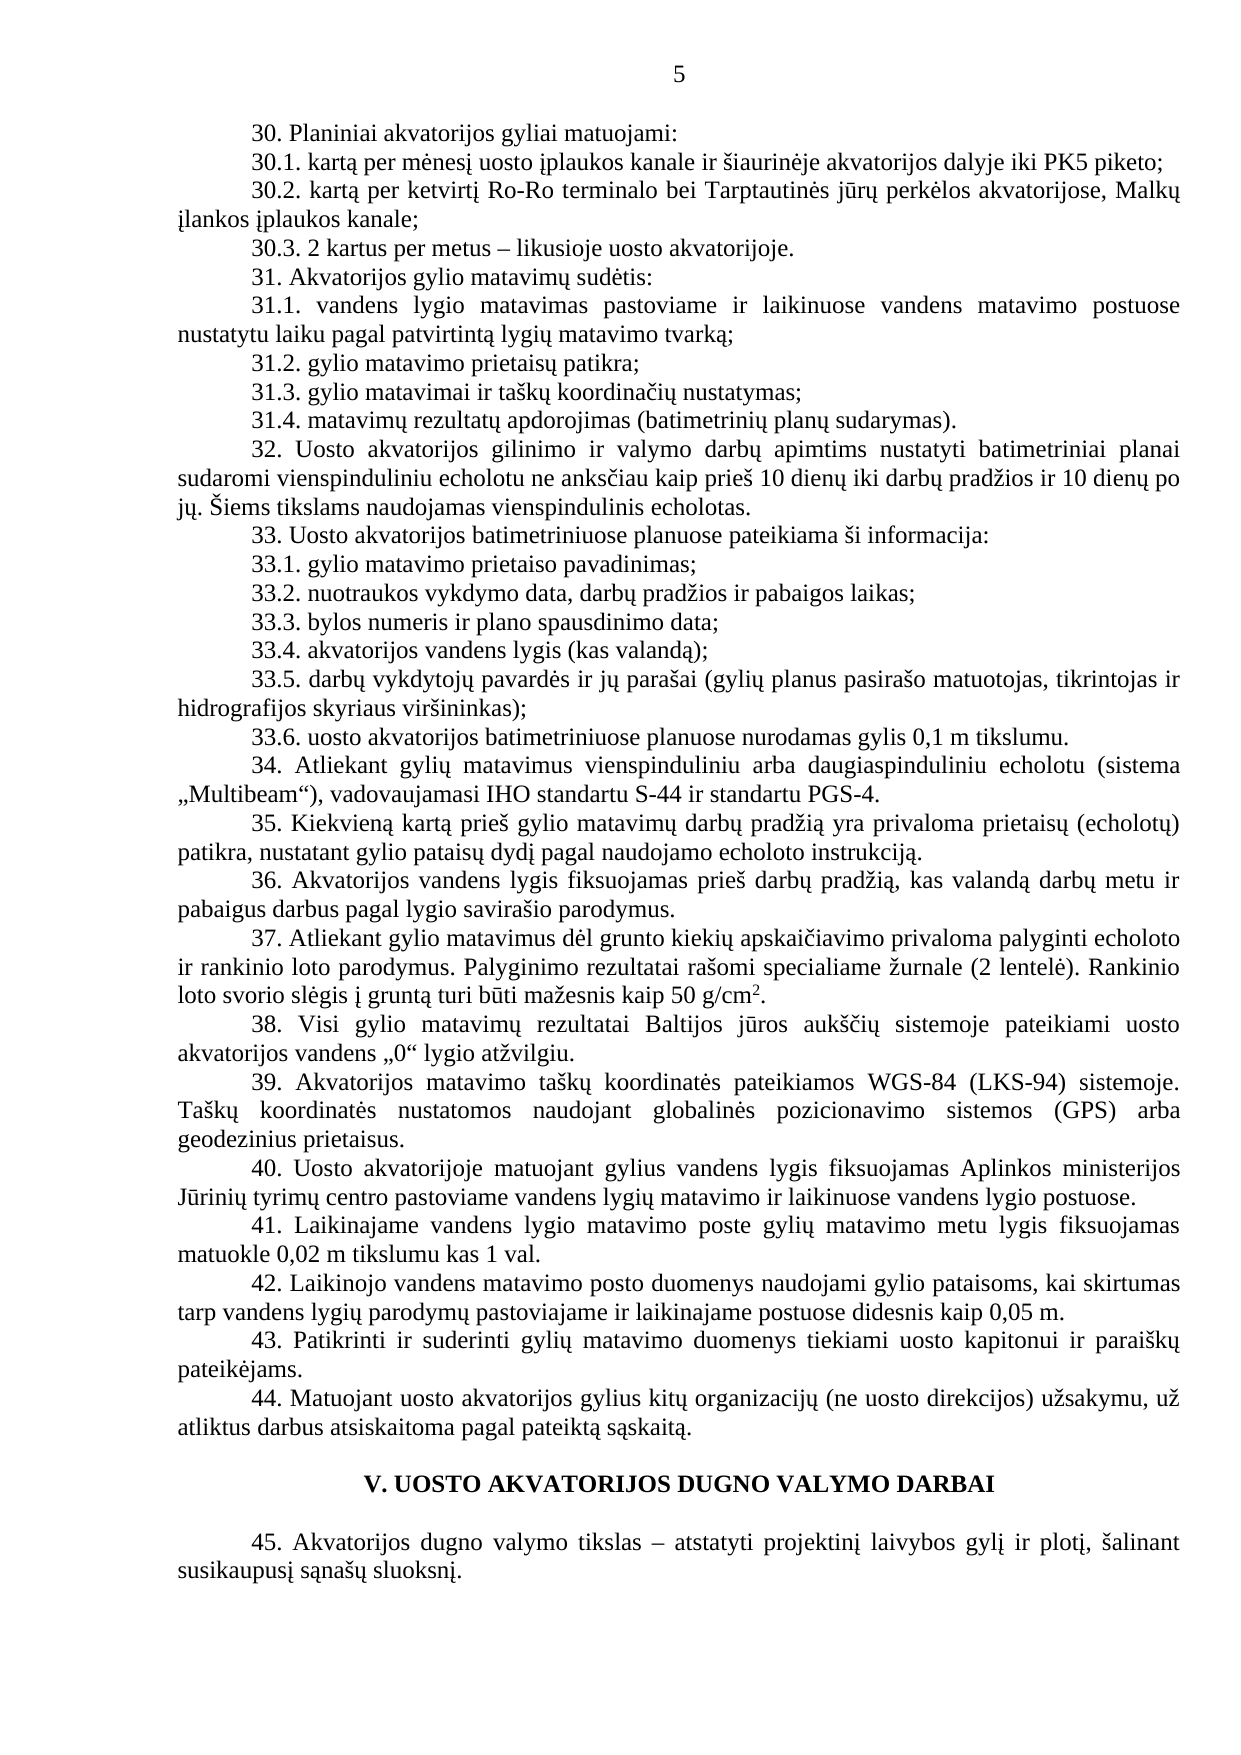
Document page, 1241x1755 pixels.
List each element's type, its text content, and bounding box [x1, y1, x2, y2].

text 30.2. kartą per ketvirtį Ro-Ro terminalo bei Tarptautinės jūrų perkėlos akvatorijose, Malkų įlankos įplaukos kanale; [177, 176, 1181, 233]
text 37. Atliekant gylio matavimus dėl grunto kiekių apskaičiavimo privaloma palyginti echoloto ir rankinio loto parodymus. Palyginimo rezultatai rašomi specialiame žurnale (2 lentelė). Rankinio loto svorio slėgis į gruntą turi būti mažesnis kaip 50 g/cm2. [177, 923, 1181, 1009]
text 41. Laikinajame vandens lygio matavimo poste gylių matavimo metu lygis fiksuojamas matuokle 0,02 m tikslumu kas 1 val. [177, 1211, 1181, 1268]
text 42. Laikinojo vandens matavimo posto duomenys naudojami gylio pataisoms, kai skirtumas tarp vandens lygių parodymų pastoviajame ir laikinajame postuose didesnis kaip 0,05 m. [177, 1268, 1181, 1326]
text V. UOSTO AKVATORIJOS DUGNO VALYMO DARBAI [177, 1469, 1181, 1498]
text 31.4. matavimų rezultatų apdorojimas (batimetrinių planų sudarymas). [177, 406, 1181, 434]
text 38. Visi gylio matavimų rezultatai Baltijos jūros aukščių sistemoje pateikiami uosto akvatorijos vandens „0“ lygio atžvilgiu. [177, 1009, 1181, 1067]
text 31.1. vandens lygio matavimas pastoviame ir laikinuose vandens matavimo postuose nustatytu laiku pagal patvirtintą lygių matavimo tvarką; [177, 291, 1181, 348]
text 33.5. darbų vykdytojų pavardės ir jų parašai (gylių planus pasirašo matuotojas, tikrintojas ir hidrografijos skyriaus viršininkas); [177, 664, 1181, 722]
text 34. Atliekant gylių matavimus vienspinduliniu arba daugiaspinduliniu echolotu (sistema „Multibeam“), vadovaujamasi IHO standartu S-44 ir standartu PGS-4. [177, 751, 1181, 808]
text 36. Akvatorijos vandens lygis fiksuojamas prieš darbų pradžią, kas valandą darbų metu ir pabaigus darbus pagal lygio savirašio parodymus. [177, 866, 1181, 923]
text 44. Matuojant uosto akvatorijos gylius kitų organizacijų (ne uosto direkcijos) užsakymu, už atliktus darbus atsiskaitoma pagal pateiktą sąskaitą. [177, 1383, 1181, 1441]
text 35. Kiekvieną kartą prieš gylio matavimų darbų pradžią yra privaloma prietaisų (echolotų) patikra, nustatant gylio pataisų dydį pagal naudojamo echoloto instrukciją. [177, 808, 1181, 866]
text 33.2. nuotraukos vykdymo data, darbų pradžios ir pabaigos laikas; [177, 578, 1181, 607]
text 33.4. akvatorijos vandens lygis (kas valandą); [177, 636, 1181, 664]
text 31. Akvatorijos gylio matavimų sudėtis: [177, 262, 1181, 291]
text 32. Uosto akvatorijos gilinimo ir valymo darbų apimtims nustatyti batimetriniai planai sudaromi vienspinduliniu echolotu ne anksčiau kaip prieš 10 dienų iki darbų pradžios ir 10 dienų po jų. Šiems tikslams naudojamas vienspindulinis echolotas. [177, 434, 1181, 521]
text 43. Patikrinti ir suderinti gylių matavimo duomenys tiekiami uosto kapitonui ir paraiškų pateikėjams. [177, 1326, 1181, 1383]
text 30.1. kartą per mėnesį uosto įplaukos kanale ir šiaurinėje akvatorijos dalyje iki PK5 piketo; [177, 147, 1181, 176]
text 31.2. gylio matavimo prietaisų patikra; [177, 348, 1181, 377]
text 45. Akvatorijos dugno valymo tikslas – atstatyti projektinį laivybos gylį ir plotį, šalinant susikaupusį sąnašų sluoksnį. [177, 1527, 1181, 1584]
text 33.6. uosto akvatorijos batimetriniuose planuose nurodamas gylis 0,1 m tikslumu. [177, 722, 1181, 751]
text 33.1. gylio matavimo prietaiso pavadinimas; [177, 549, 1181, 578]
text 40. Uosto akvatorijoje matuojant gylius vandens lygis fiksuojamas Aplinkos ministerijos Jūrinių tyrimų centro pastoviame vandens lygių matavimo ir laikinuose vandens lygio postuose. [177, 1153, 1181, 1211]
text 33.3. bylos numeris ir plano spausdinimo data; [177, 607, 1181, 636]
text 30. Planiniai akvatorijos gyliai matuojami: [177, 118, 1181, 147]
text 33. Uosto akvatorijos batimetriniuose planuose pateikiama ši informacija: [177, 521, 1181, 549]
text 39. Akvatorijos matavimo taškų koordinatės pateikiamos WGS-84 (LKS-94) sistemoje. Taškų koordinatės nustatomos naudojant globalinės pozicionavimo sistemos (GPS) arba geodezinius prietaisus. [177, 1067, 1181, 1153]
text 31.3. gylio matavimai ir taškų koordinačių nustatymas; [177, 377, 1181, 406]
text 30.3. 2 kartus per metus – likusioje uosto akvatorijoje. [177, 233, 1181, 262]
